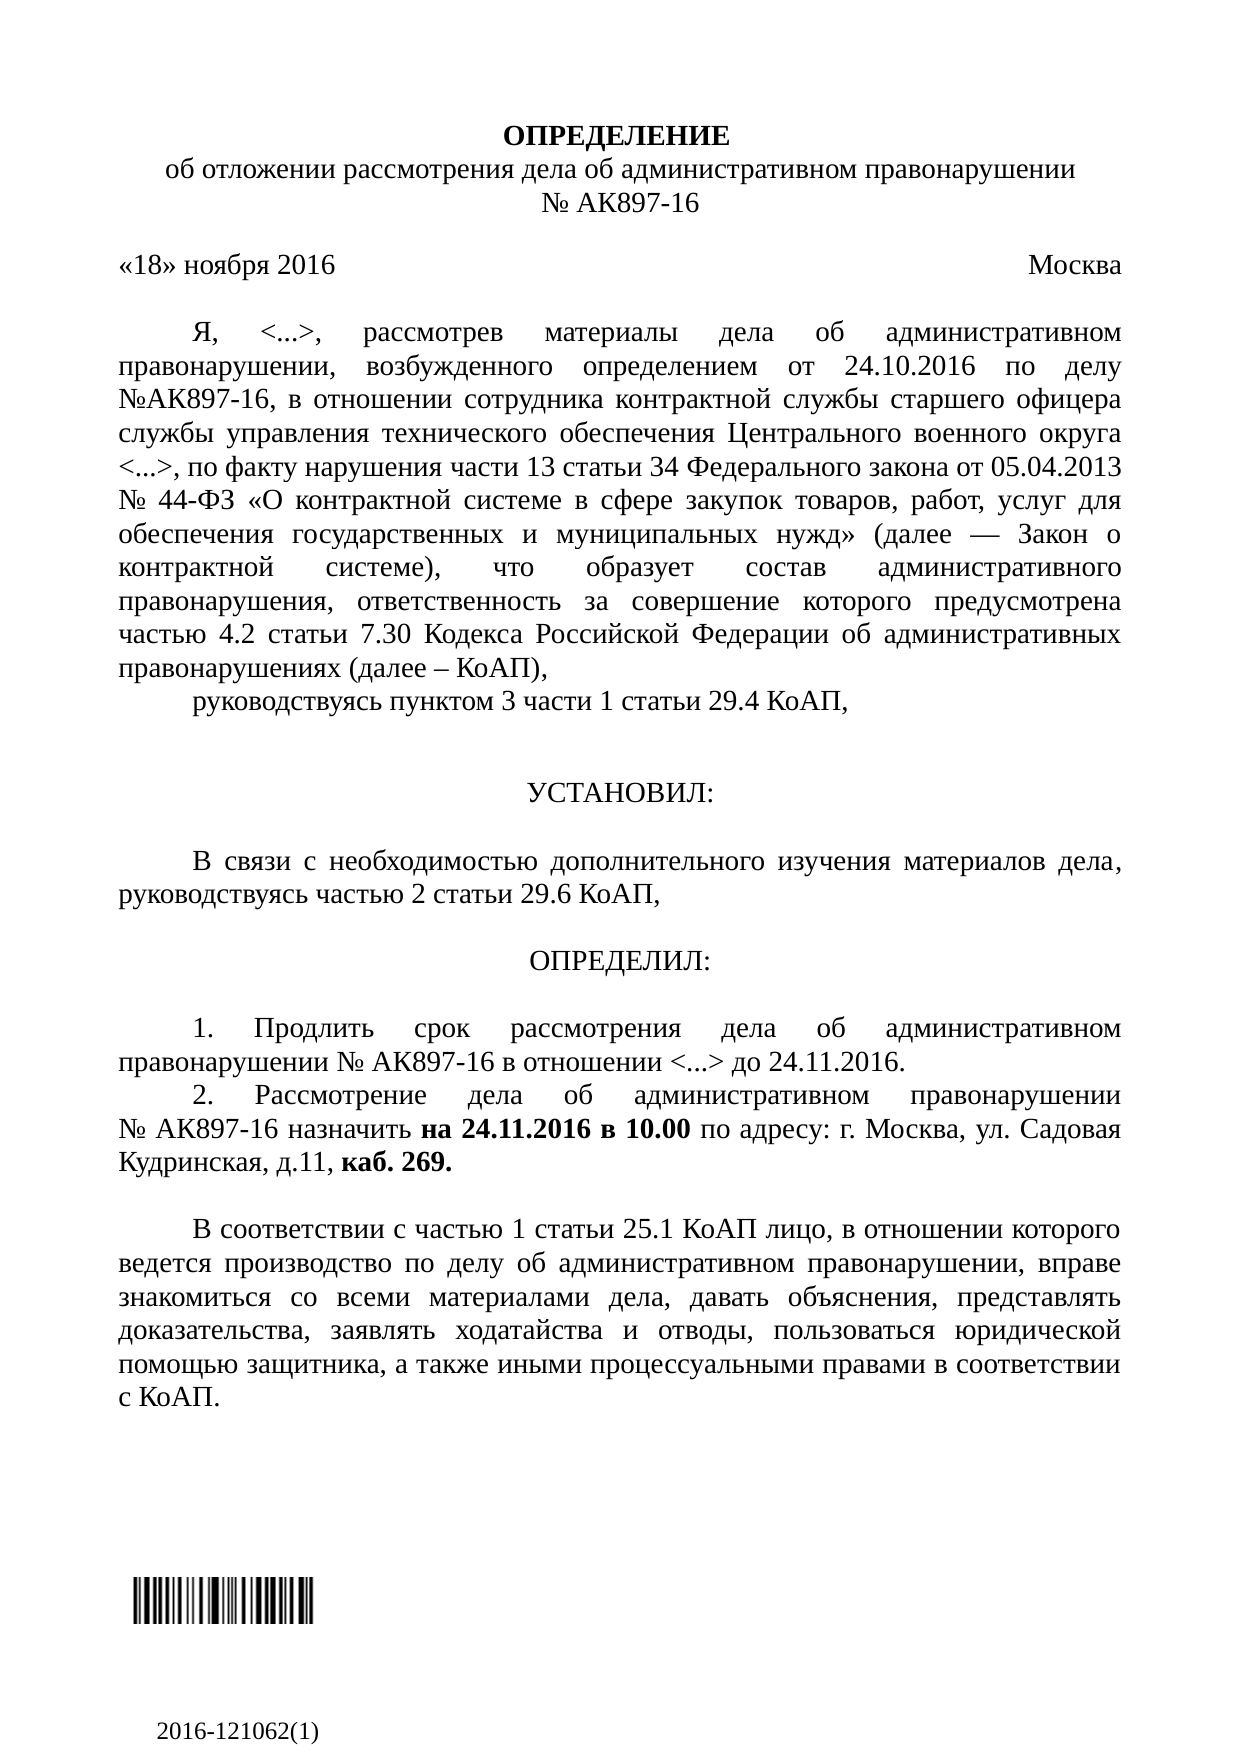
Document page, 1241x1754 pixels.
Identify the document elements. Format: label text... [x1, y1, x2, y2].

text 1. Продлить срок рассмотрения дела об административном правонарушении № АК897-16 в отношении <...> до 24.11.2016. [118, 1010, 1122, 1077]
text Я, <...>, рассмотрев материалы дела об административном правонарушении, возбужденного определением от 24.10.2016 по делу №АК897-16, в отношении сотрудника контрактной службы старшего офицера службы управления технического обеспечения Центрального военного округа <...>, по факту нарушения части 13 статьи 34 Федерального закона от 05.04.2013 № 44-ФЗ «О контрактной системе в сфере закупок товаров, работ, услуг для обеспечения государственных и муниципальных нужд» (далее — Закон о контрактной системе), что образует состав административного правонарушения, ответственность за совершение которого предусмотрена частью 4.2 статьи 7.30 Кодекса Российской Федерации об административных правонарушениях (далее – КоАП), [118, 314, 1122, 683]
text УСТАНОВИЛ: [118, 776, 1122, 809]
picture [118, 1577, 331, 1624]
text ОПРЕДЕЛЕНИЕ [118, 118, 1122, 152]
text «18» ноября 2016 Москва [118, 247, 1122, 281]
text об отложении рассмотрения дела об административном правонарушении № АК897-16 [118, 152, 1122, 219]
text ОПРЕДЕЛИЛ: [118, 943, 1122, 977]
text В соответствии с частью 1 статьи 25.1 КоАП лицо, в отношении которого ведется производство по делу об административном правонарушении, вправе знакомиться со всеми материалами дела, давать объяснения, представлять доказательства, заявлять ходатайства и отводы, пользоваться юридической помощью защитника, а также иными процессуальными правами в соответствии с КоАП. [118, 1212, 1122, 1413]
text 2. Рассмотрение дела об административном правонарушении № АК897-16 назначить на 24.11.2016 в 10.00 по адресу: г. Москва, ул. Садовая Кудринская, д.11, каб. 269. [118, 1077, 1122, 1178]
text В связи с необходимостью дополнительного изучения материалов дела, руководствуясь частью 2 статьи 29.6 КоАП, [118, 843, 1122, 910]
text руководствуясь пунктом 3 части 1 статьи 29.4 КоАП, [118, 683, 1122, 717]
